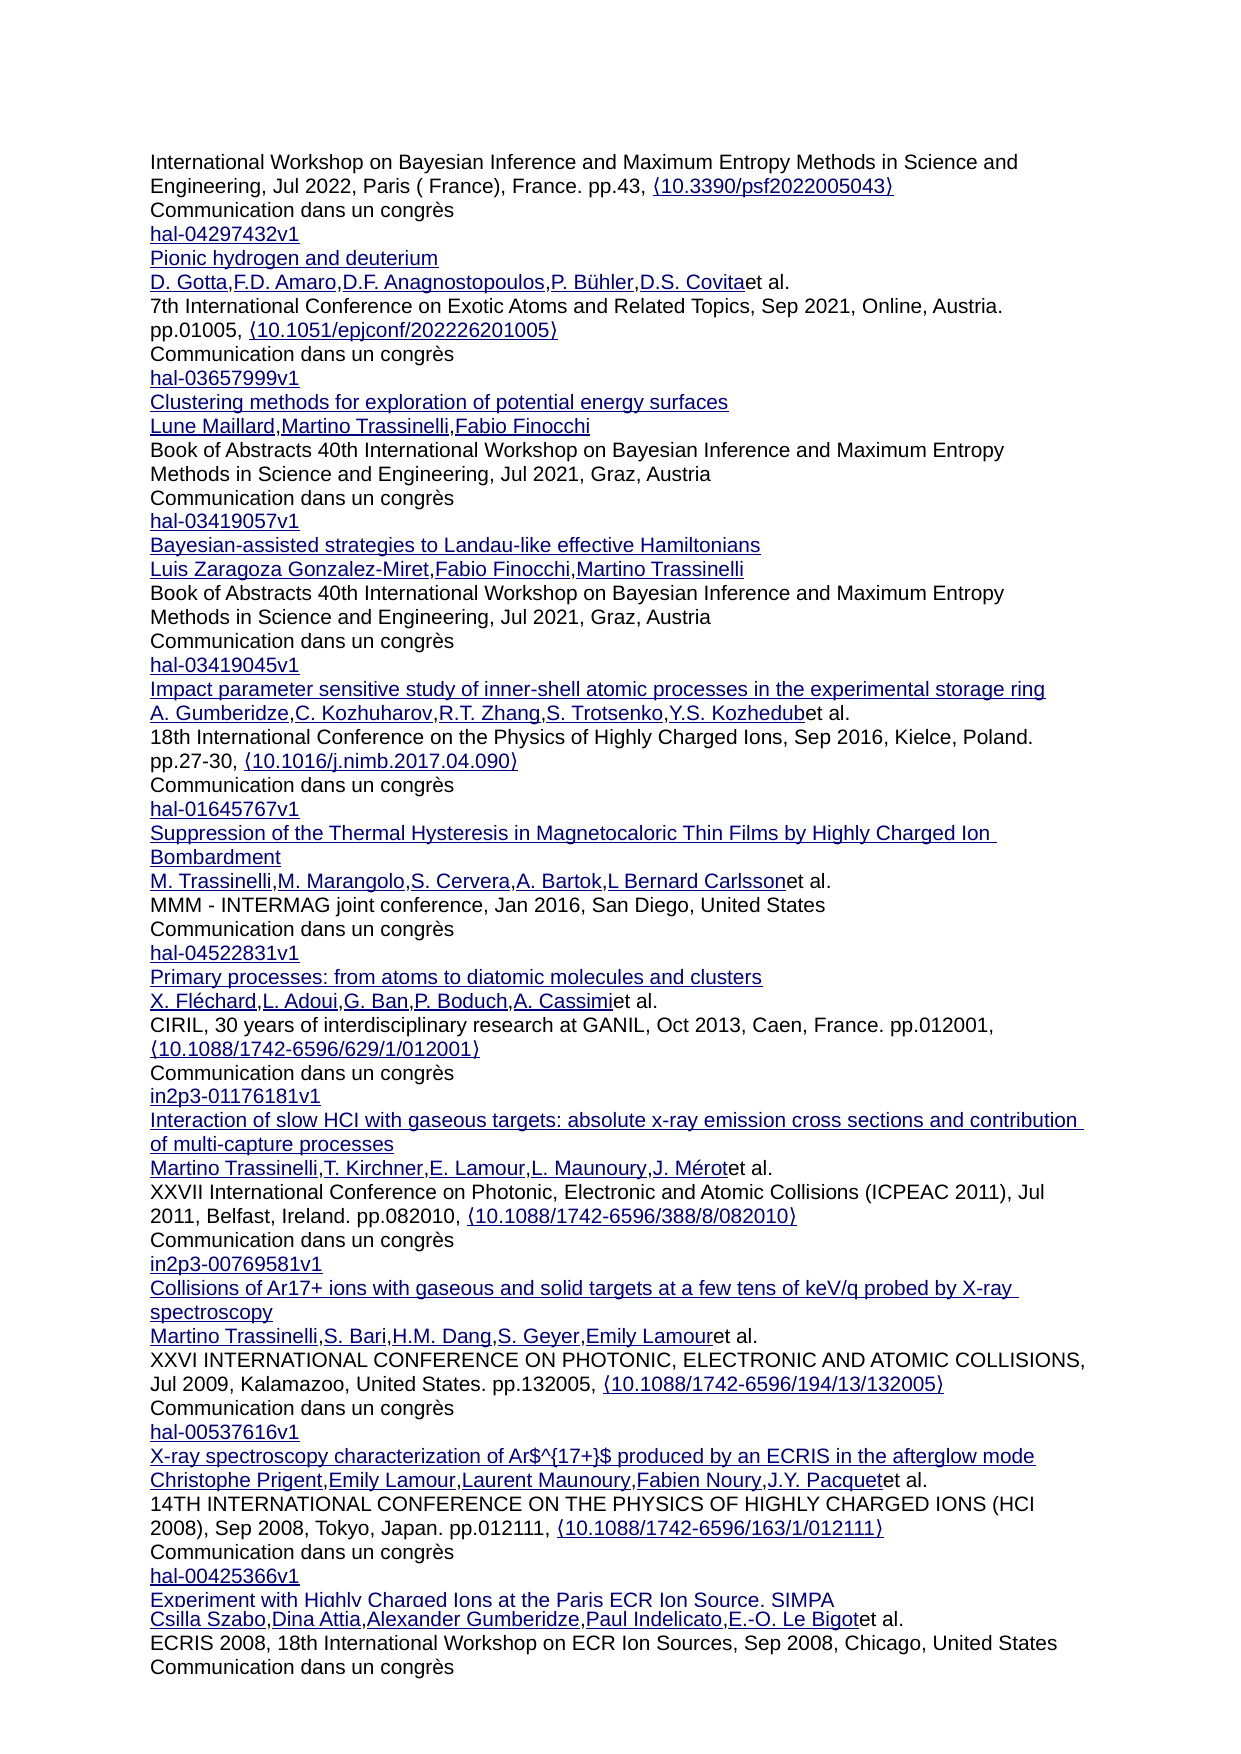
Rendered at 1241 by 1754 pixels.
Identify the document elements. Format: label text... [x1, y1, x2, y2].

table_cell Bayesian-assisted strategies to Landau-like effective Hamiltonians Luis Zaragoza Gonzalez-Miret,Fabio Finocchi,Martino Trassinelli Book of Abstracts 40th International Workshop on Bayesian Inference and Maximum Entropy Methods in Science and Engineering, Jul 2021, Graz, Austria Communication dans un congrès hal-03419045v1 [150, 533, 1090, 677]
table_cell Primary processes: from atoms to diatomic molecules and clusters X. Fléchard,L. Adoui,G. Ban,P. Boduch,A. Cassimiet al. CIRIL, 30 years of interdisciplinary research at GANIL, Oct 2013, Caen, France. pp.012001, ⟨10.1088/1742-6596/629/1/012001⟩ Communication dans un congrès in2p3-01176181v1 [150, 965, 1090, 1108]
table_header International Workshop on Bayesian Inference and Maximum Entropy Methods in Science and Engineering, Jul 2022, Paris ( France), France. pp.43, ⟨10.3390/psf2022005043⟩ Communication dans un congrès hal-04297432v1 [150, 150, 1090, 246]
table_cell X-ray spectroscopy characterization of Ar$^{17+}$ produced by an ECRIS in the afterglow mode Christophe Prigent,Emily Lamour,Laurent Maunoury,Fabien Noury,J.Y. Pacquetet al. 14TH INTERNATIONAL CONFERENCE ON THE PHYSICS OF HIGHLY CHARGED IONS (HCI 2008), Sep 2008, Tokyo, Japan. pp.012111, ⟨10.1088/1742-6596/163/1/012111⟩ Communication dans un congrès hal-00425366v1 [150, 1444, 1090, 1587]
table_cell Impact parameter sensitive study of inner-shell atomic processes in the experimental storage ring A. Gumberidze,C. Kozhuharov,R.T. Zhang,S. Trotsenko,Y.S. Kozhedubet al. 18th International Conference on the Physics of Highly Charged Ions, Sep 2016, Kielce, Poland. pp.27-30, ⟨10.1016/j.nimb.2017.04.090⟩ Communication dans un congrès hal-01645767v1 [150, 677, 1090, 821]
table_cell Pionic hydrogen and deuterium D. Gotta,F.D. Amaro,D.F. Anagnostopoulos,P. Bühler,D.S. Covitaet al. 7th International Conference on Exotic Atoms and Related Topics, Sep 2021, Online, Austria. pp.01005, ⟨10.1051/epjconf/202226201005⟩ Communication dans un congrès hal-03657999v1 [150, 246, 1090, 389]
table_cell Collisions of Ar17+ ions with gaseous and solid targets at a few tens of keV/q probed by X-ray spectroscopy Martino Trassinelli,S. Bari,H.M. Dang,S. Geyer,Emily Lamouret al. XXVI INTERNATIONAL CONFERENCE ON PHOTONIC, ELECTRONIC AND ATOMIC COLLISIONS, Jul 2009, Kalamazoo, United States. pp.132005, ⟨10.1088/1742-6596/194/13/132005⟩ Communication dans un congrès hal-00537616v1 [150, 1276, 1090, 1444]
table_cell Experiment with Highly Charged Ions at the Paris ECR Ion Source, SIMPA Csilla Szabo,Dina Attia,Alexander Gumberidze,Paul Indelicato,E.-O. Le Bigotet al. ECRIS 2008, 18th International Workshop on ECR Ion Sources, Sep 2008, Chicago, United States Communication dans un congrès [150, 1588, 1090, 1679]
table_cell Clustering methods for exploration of potential energy surfaces Lune Maillard,Martino Trassinelli,Fabio Finocchi Book of Abstracts 40th International Workshop on Bayesian Inference and Maximum Entropy Methods in Science and Engineering, Jul 2021, Graz, Austria Communication dans un congrès hal-03419057v1 [150, 390, 1090, 533]
table_cell Interaction of slow HCI with gaseous targets: absolute x-ray emission cross sections and contribution of multi-capture processes Martino Trassinelli,T. Kirchner,E. Lamour,L. Maunoury,J. Mérotet al. XXVII International Conference on Photonic, Electronic and Atomic Collisions (ICPEAC 2011), Jul 2011, Belfast, Ireland. pp.082010, ⟨10.1088/1742-6596/388/8/082010⟩ Communication dans un congrès in2p3-00769581v1 [150, 1108, 1090, 1276]
table_cell Suppression of the Thermal Hysteresis in Magnetocaloric Thin Films by Highly Charged Ion Bombardment M. Trassinelli,M. Marangolo,S. Cervera,A. Bartok,L Bernard Carlssonet al. MMM - INTERMAG joint conference, Jan 2016, San Diego, United States Communication dans un congrès hal-04522831v1 [150, 821, 1090, 964]
